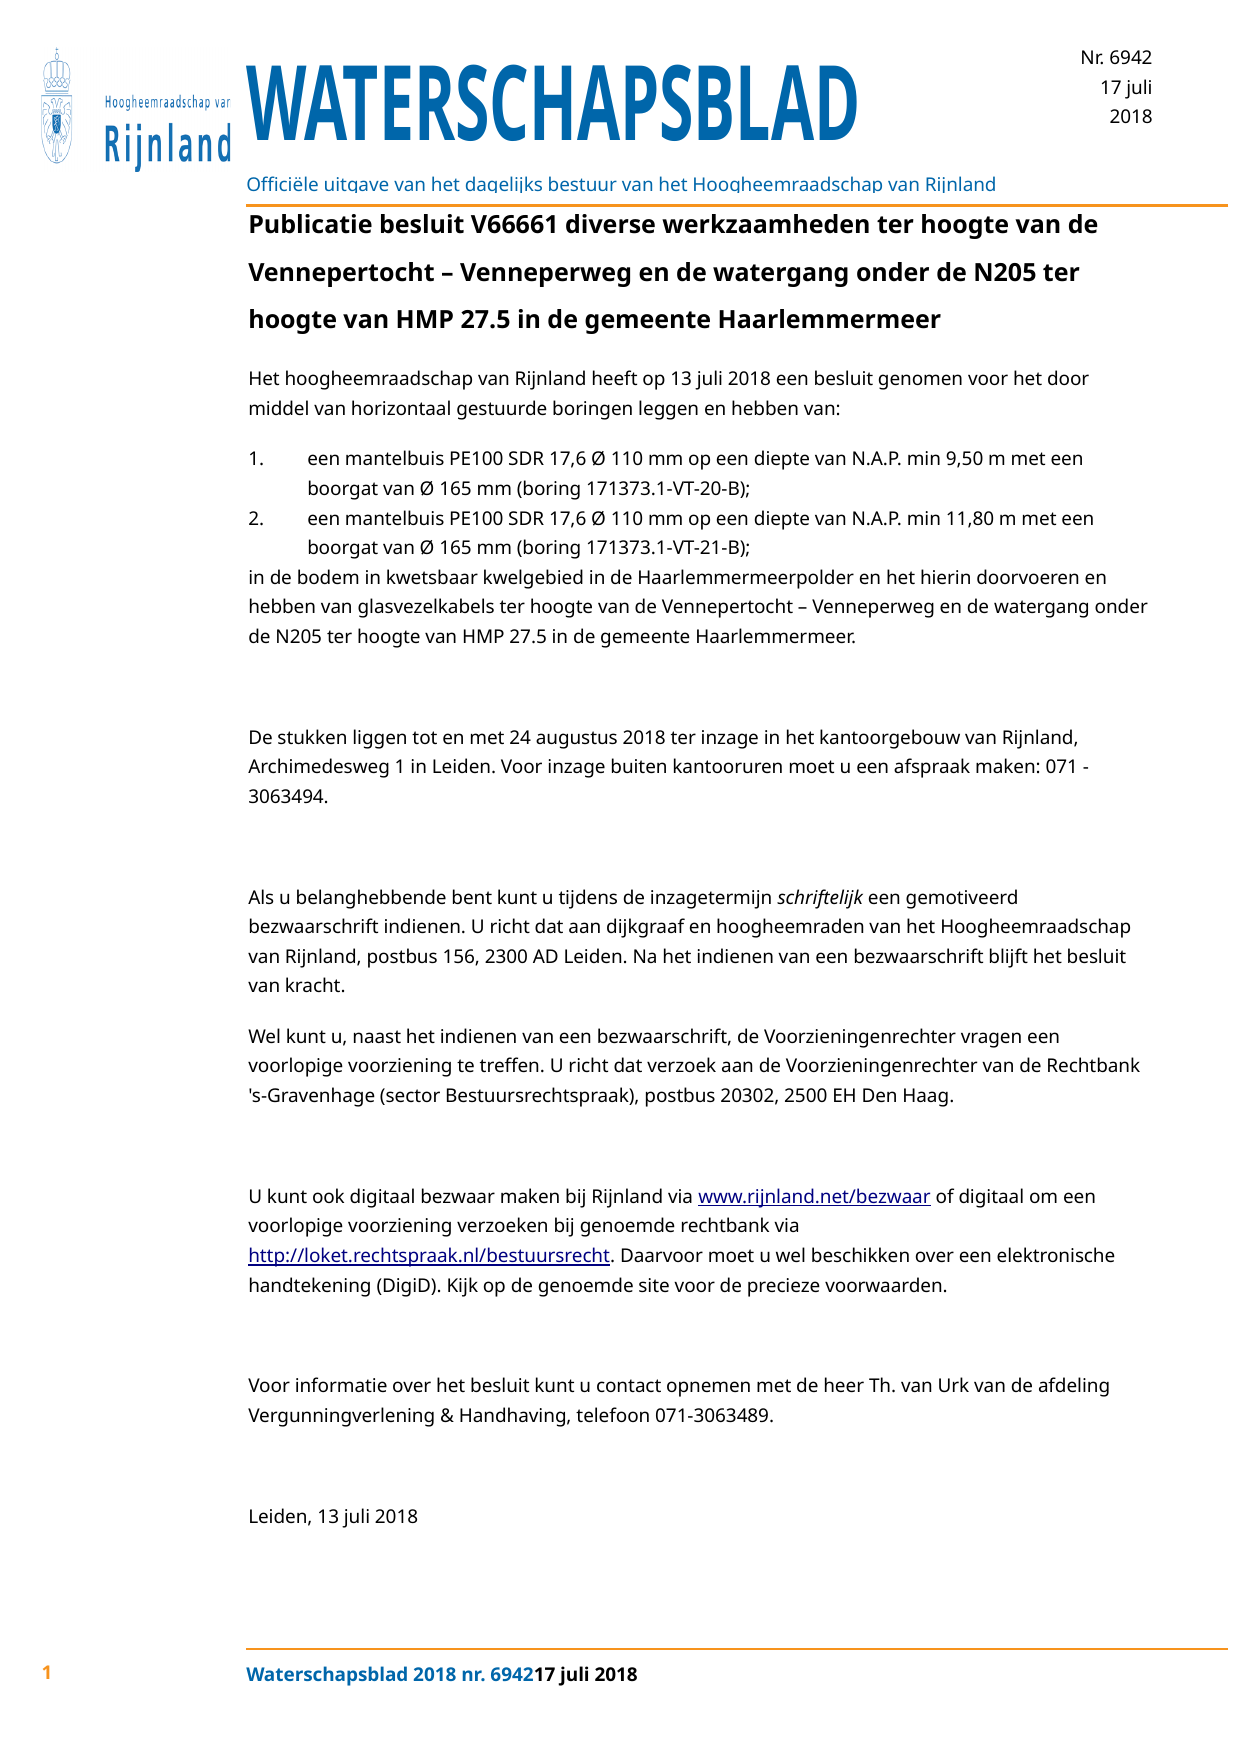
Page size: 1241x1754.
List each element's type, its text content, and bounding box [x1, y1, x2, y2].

text De stukken liggen tot en met 24 augustus 2018 ter inzage in het kantoorgebouw van Rijnland, Archimedesweg 1 in Leiden. Voor inzage buiten kantooruren moet u een afspraak maken: 071 - 3063494. [248, 724, 1152, 809]
text in de bodem in kwetsbaar kwelgebied in de Haarlemmermeerpolder en het hierin doorvoeren en hebben van glasvezelkabels ter hoogte van de Vennepertocht – Venneperweg en de watergang onder de N205 ter hoogte van HMP 27.5 in de gemeente Haarlemmermeer. [248, 564, 1152, 649]
text U kunt ook digitaal bezwaar maken bij Rijnland via www.rijnland.net/bezwaar of digitaal om een voorlopige voorziening verzoeken bij genoemde rechtbank via http://loket.rechtspraak.nl/bestuursrecht. Daarvoor moet u wel beschikken over een elektronische handtekening (DigiD). Kijk op de genoemde site voor de precieze voorwaarden. [248, 1183, 1152, 1297]
text Publicatie besluit V66661 diverse werkzaamheden ter hoogte van de Vennepertocht – Venneperweg en de watergang onder de N205 ter hoogte van HMP 27.5 in de gemeente Haarlemmermeer [248, 207, 1152, 336]
text Voor informatie over het besluit kunt u contact opnemen met de heer Th. van Urk van de afdeling Vergunningverlening & Handhaving, telefoon 071-3063489. [248, 1373, 1152, 1428]
list een mantelbuis PE100 SDR 17,6 Ø 110 mm op een diepte van N.A.P. min 9,50 m met een boorgat van Ø 165 mm (boring 171373.1-VT-20-B); [248, 446, 1152, 501]
text Als u belanghebbende bent kunt u tijdens de inzagetermijn schriftelijk een gemotiveerd bezwaarschrift indienen. U richt dat aan dijkgraaf en hoogheemraden van het Hoogheemraadschap van Rijnland, postbus 156, 2300 AD Leiden. Na het indienen van een bezwaarschrift blijft het besluit van kracht. [248, 884, 1152, 998]
text Het hoogheemraadschap van Rijnland heeft op 13 juli 2018 een besluit genomen voor het door middel van horizontaal gestuurde boringen leggen en hebben van: [248, 366, 1152, 421]
picture [41, 47, 231, 172]
text Leiden, 13 juli 2018 [248, 1503, 1152, 1529]
text Wel kunt u, naast het indienen van een bezwaarschrift, de Voorzieningenrechter vragen een voorlopige voorziening te treffen. U richt dat verzoek aan de Voorzieningenrechter van de Rechtbank 's-Gravenhage (sector Bestuursrechtspraak), postbus 20302, 2500 EH Den Haag. [248, 1023, 1152, 1108]
list een mantelbuis PE100 SDR 17,6 Ø 110 mm op een diepte van N.A.P. min 11,80 m met een boorgat van Ø 165 mm (boring 171373.1-VT-21-B); [248, 505, 1152, 560]
